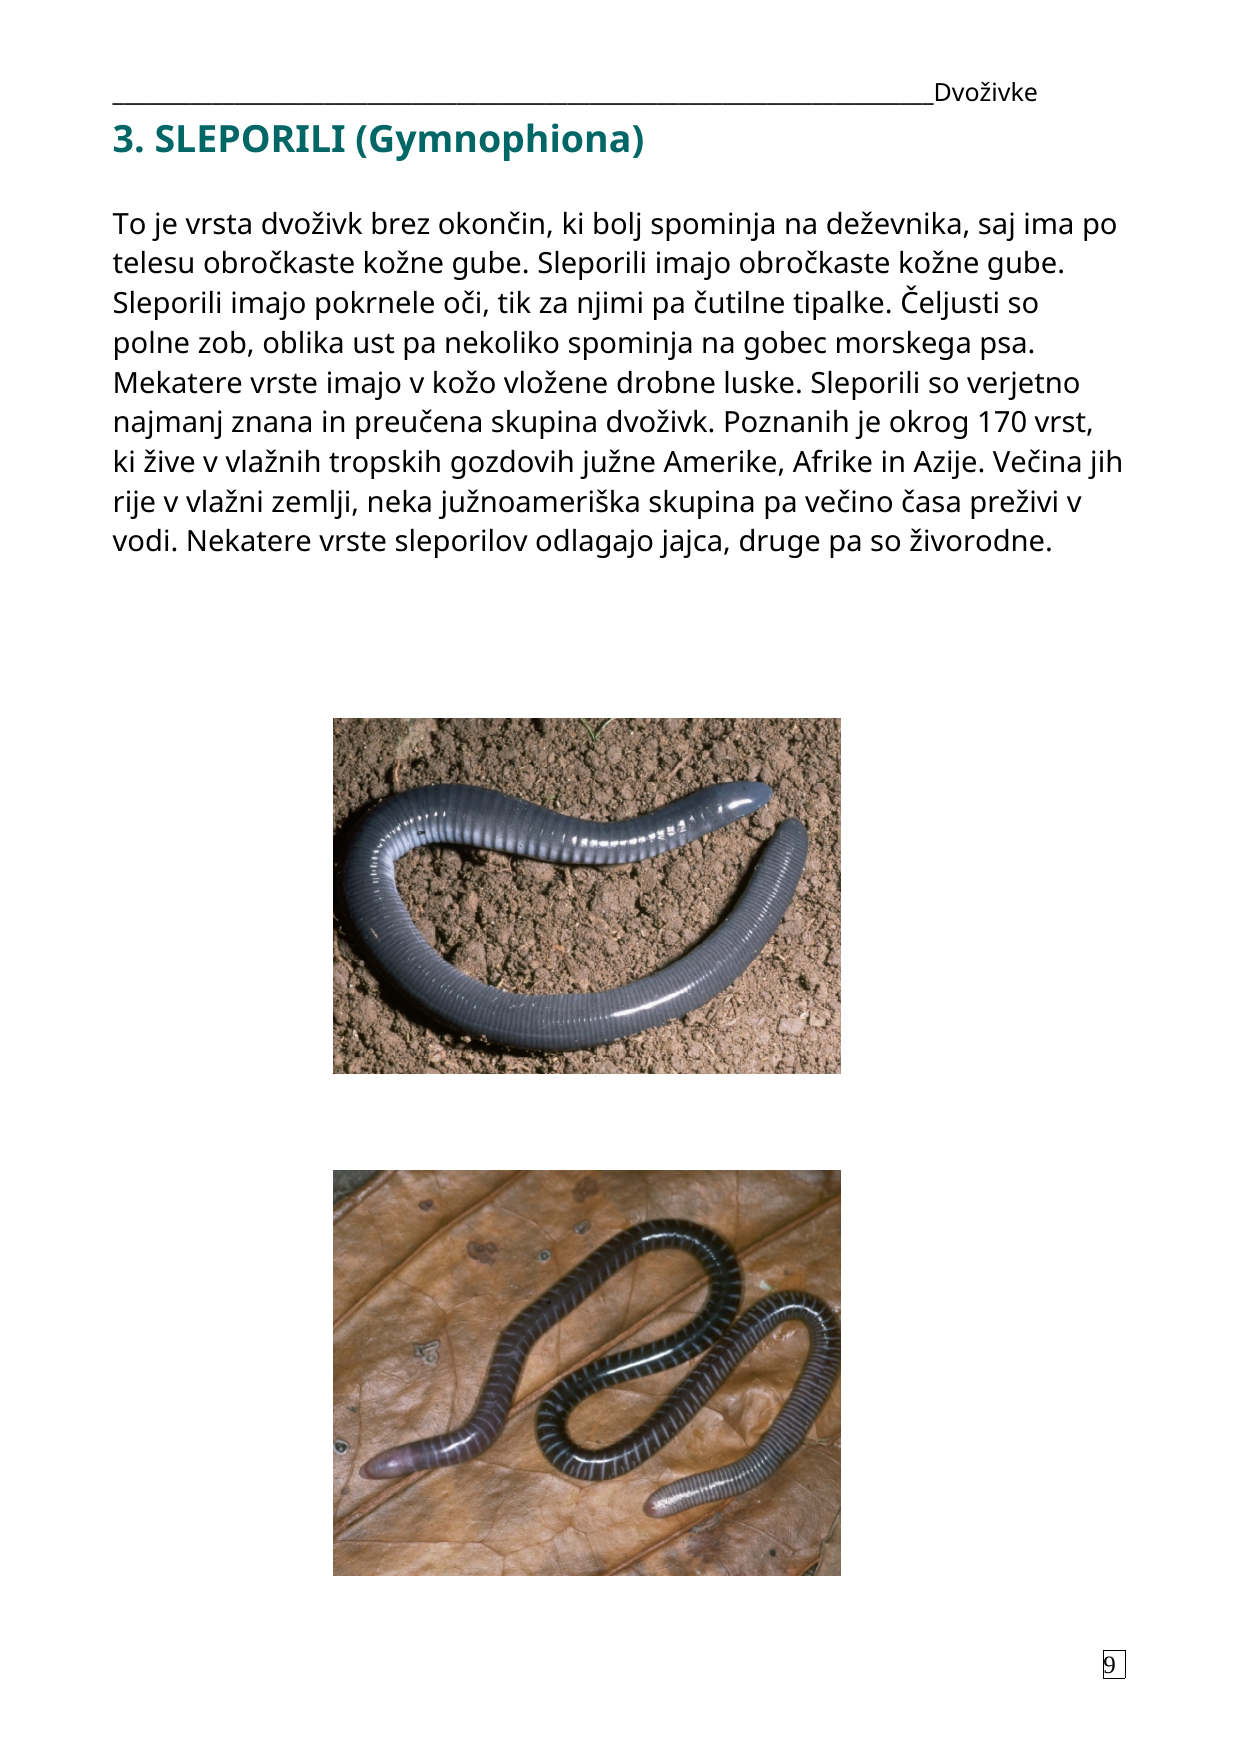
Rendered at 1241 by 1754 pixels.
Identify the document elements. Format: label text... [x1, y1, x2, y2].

subtitle 3. SLEPORILI (Gymnophiona) [112, 112, 1125, 163]
picture [333, 1170, 841, 1576]
text To je vrsta dvoživk brez okončin, ki bolj spominja na deževnika, saj ima po telesu obročkaste kožne gube. Sleporili imajo obročkaste kožne gube. Sleporili imajo pokrnele oči, tik za njimi pa čutilne tipalke. Čeljusti so polne zob, oblika ust pa nekoliko spominja na gobec morskega psa. Mekatere vrste imajo v kožo vložene drobne luske. Sleporili so verjetno najmanj znana in preučena skupina dvoživk. Poznanih je okrog 170 vrst, ki žive v vlažnih tropskih gozdovih južne Amerike, Afrike in Azije. Večina jih rije v vlažni zemlji, neka južnoameriška skupina pa večino časa preživi v vodi. Nekatere vrste sleporilov odlagajo jajca, druge pa so živorodne. [112, 203, 1125, 560]
picture [333, 718, 841, 1074]
